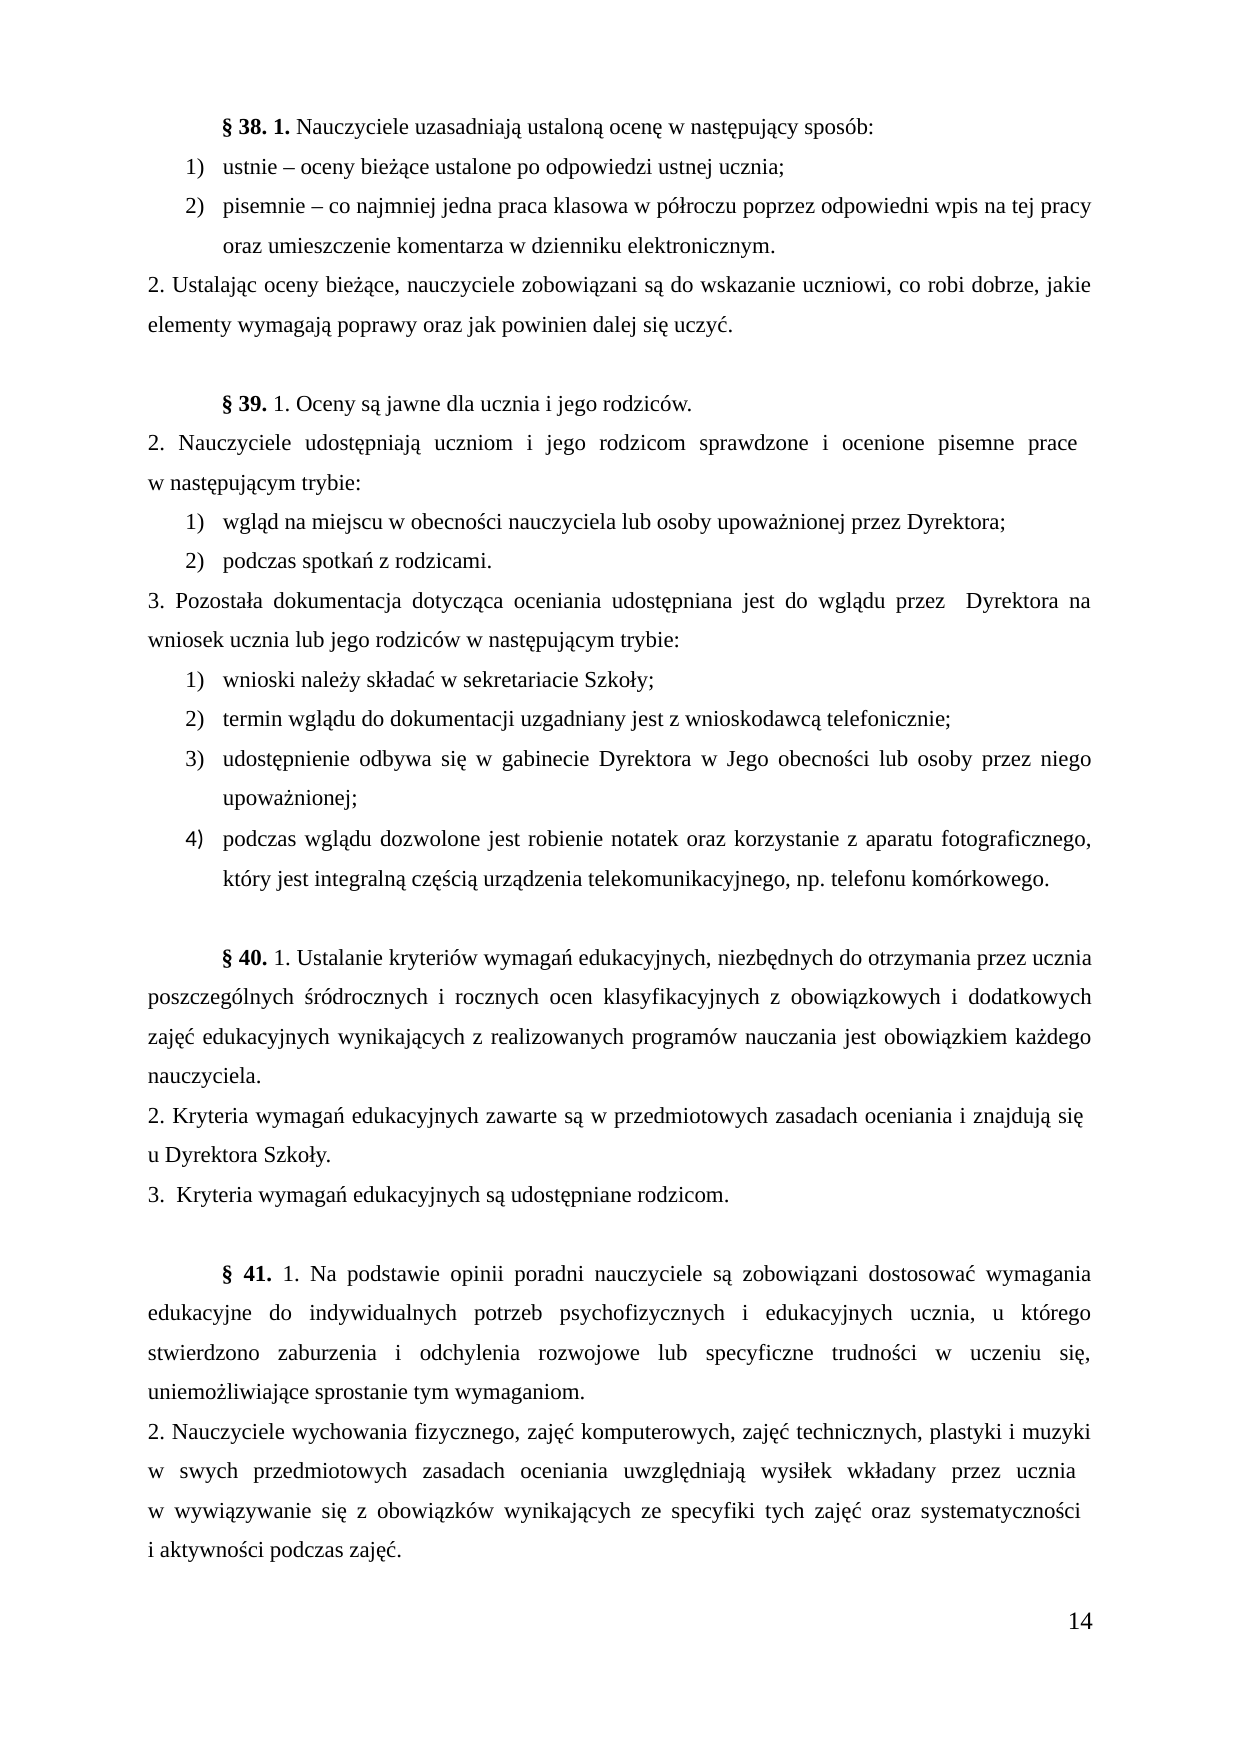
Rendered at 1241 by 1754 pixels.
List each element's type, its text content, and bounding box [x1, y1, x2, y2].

list udostępnienie odbywa się w gabinecie Dyrektora w Jego obecności lub osoby przez niego upoważnionej; [185, 745, 1093, 811]
text § 41. 1. Na podstawie opinii poradni nauczyciele są zobowiązani dostosować wymagania edukacyjne do indywidualnych potrzeb psychofizycznych i edukacyjnych ucznia, u którego stwierdzono zaburzenia i odchylenia rozwojowe lub specyficzne trudności w uczeniu się, uniemożliwiające sprostanie tym wymaganiom. [148, 1260, 1093, 1404]
text 3. Pozostała dokumentacja dotycząca oceniania udostępniana jest do wglądu przez Dyrektora na wniosek ucznia lub jego rodziców w następującym trybie: [148, 587, 1093, 653]
list podczas wglądu dozwolone jest robienie notatek oraz korzystanie z aparatu fotograficznego, który jest integralną częścią urządzenia telekomunikacyjnego, np. telefonu komórkowego. [185, 824, 1093, 891]
text § 39. 1. Oceny są jawne dla ucznia i jego rodziców. [148, 389, 1093, 416]
list termin wglądu do dokumentacji uzgadniany jest z wnioskodawcą telefonicznie; [185, 705, 1093, 732]
list podczas spotkań z rodzicami. [185, 547, 1093, 574]
text 2. Kryteria wymagań edukacyjnych zawarte są w przedmiotowych zasadach oceniania i znajdują się u Dyrektora Szkoły. [148, 1102, 1093, 1168]
text 2. Ustalając oceny bieżące, nauczyciele zobowiązani są do wskazanie uczniowi, co robi dobrze, jakie elementy wymagają poprawy oraz jak powinien dalej się uczyć. [148, 271, 1093, 337]
text 2. Nauczyciele wychowania fizycznego, zajęć komputerowych, zajęć technicznych, plastyki i muzyki w swych przedmiotowych zasadach oceniania uwzględniają wysiłek wkładany przez ucznia w wywiązywanie się z obowiązków wynikających ze specyfiki tych zajęć oraz systematyczności i aktywności podczas zajęć. [148, 1418, 1093, 1562]
list wnioski należy składać w sekretariacie Szkoły; [185, 666, 1093, 692]
text 3. Kryteria wymagań edukacyjnych są udostępniane rodzicom. [148, 1181, 1093, 1207]
text 2. Nauczyciele udostępniają uczniom i jego rodzicom sprawdzone i ocenione pisemne prace w następującym trybie: [148, 429, 1093, 495]
list ustnie – oceny bieżące ustalone po odpowiedzi ustnej ucznia; [185, 153, 1093, 179]
list pisemnie – co najmniej jedna praca klasowa w półroczu poprzez odpowiedni wpis na tej pracy oraz umieszczenie komentarza w dzienniku elektronicznym. [185, 192, 1093, 258]
list wgląd na miejscu w obecności nauczyciela lub osoby upoważnionej przez Dyrektora; [185, 508, 1093, 534]
text § 40. 1. Ustalanie kryteriów wymagań edukacyjnych, niezbędnych do otrzymania przez ucznia poszczególnych śródrocznych i rocznych ocen klasyfikacyjnych z obowiązkowych i dodatkowych zajęć edukacyjnych wynikających z realizowanych programów nauczania jest obowiązkiem każdego nauczyciela. [148, 944, 1093, 1089]
text § 38. 1. Nauczyciele uzasadniają ustaloną ocenę w następujący sposób: [148, 113, 1093, 139]
